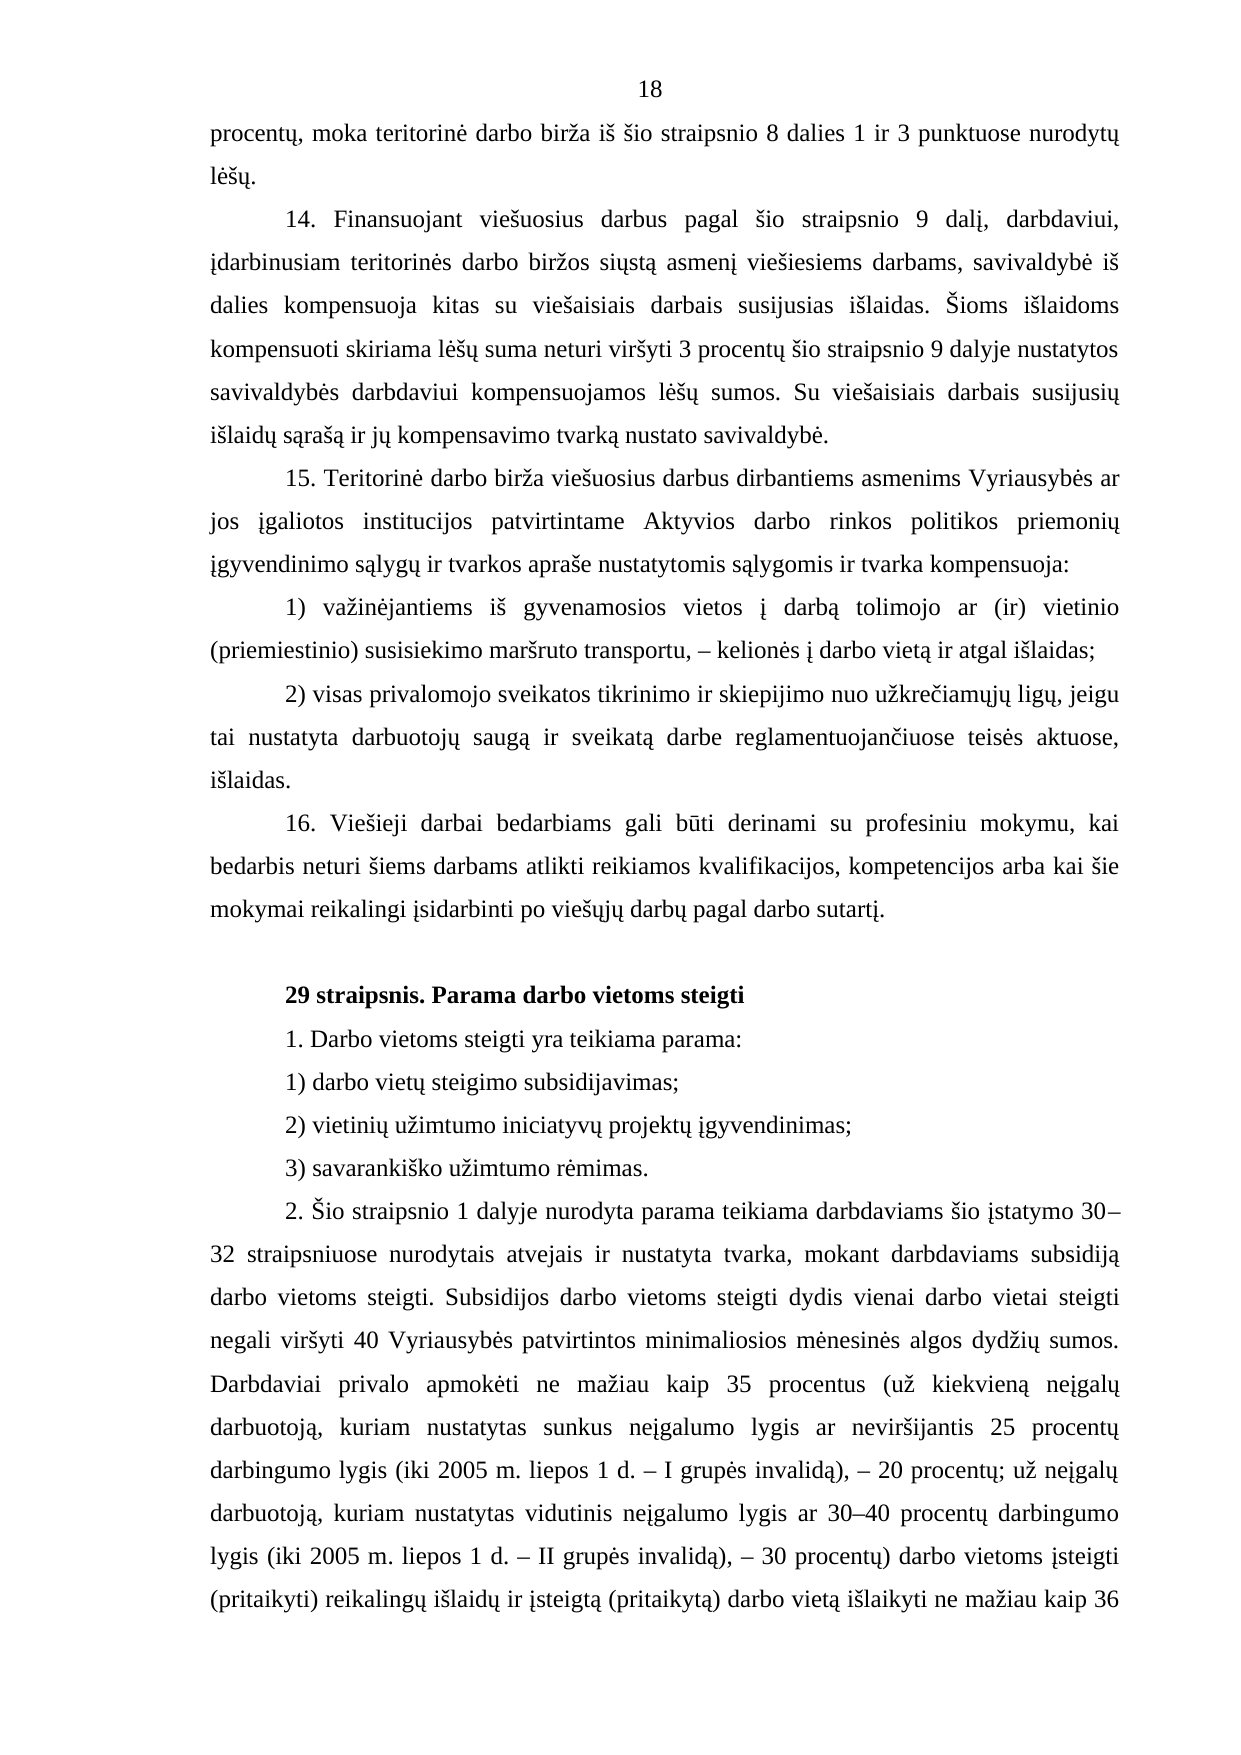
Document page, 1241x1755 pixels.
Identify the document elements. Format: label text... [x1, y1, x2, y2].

text 14. Finansuojant viešuosius darbus pagal šio straipsnio 9 dalį, darbdaviui, įdarbinusiam teritorinės darbo biržos siųstą asmenį viešiesiems darbams, savivaldybė iš dalies kompensuoja kitas su viešaisiais darbais susijusias išlaidas. Šioms išlaidoms kompensuoti skiriama lėšų suma neturi viršyti 3 procentų šio straipsnio 9 dalyje nustatytos savivaldybės darbdaviui kompensuojamos lėšų sumos. Su viešaisiais darbais susijusių išlaidų sąrašą ir jų kompensavimo tvarką nustato savivaldybė. [210, 204, 1120, 449]
text 1. Darbo vietoms steigti yra teikiama parama: [210, 1024, 1120, 1052]
text 3) savarankiško užimtumo rėmimas. [210, 1153, 1120, 1182]
text 1) važinėjantiems iš gyvenamosios vietos į darbą tolimojo ar (ir) vietinio (priemiestinio) susisiekimo maršruto transportu, – kelionės į darbo vietą ir atgal išlaidas; [210, 592, 1120, 664]
text 2. Šio straipsnio 1 dalyje nurodyta parama teikiama darbdaviams šio įstatymo 30–32 straipsniuose nurodytais atvejais ir nustatyta tvarka, mokant darbdaviams subsidiją darbo vietoms steigti. Subsidijos darbo vietoms steigti dydis vienai darbo vietai steigti negali viršyti 40 Vyriausybės patvirtintos minimaliosios mėnesinės algos dydžių sumos. Darbdaviai privalo apmokėti ne mažiau kaip 35 procentus (už kiekvieną neįgalų darbuotoją, kuriam nustatytas sunkus neįgalumo lygis ar neviršijantis 25 procentų darbingumo lygis (iki 2005 m. liepos 1 d. – I grupės invalidą), – 20 procentų; už neįgalų darbuotoją, kuriam nustatytas vidutinis neįgalumo lygis ar 30–40 procentų darbingumo lygis (iki 2005 m. liepos 1 d. – II grupės invalidą), – 30 procentų) darbo vietoms įsteigti (pritaikyti) reikalingų išlaidų ir įsteigtą (pritaikytą) darbo vietą išlaikyti ne mažiau kaip 36 [210, 1196, 1120, 1613]
text procentų, moka teritorinė darbo birža iš šio straipsnio 8 dalies 1 ir 3 punktuose nurodytų lėšų. [210, 118, 1120, 190]
text 2) visas privalomojo sveikatos tikrinimo ir skiepijimo nuo užkrečiamųjų ligų, jeigu tai nustatyta darbuotojų saugą ir sveikatą darbe reglamentuojančiuose teisės aktuose, išlaidas. [210, 679, 1120, 794]
text 1) darbo vietų steigimo subsidijavimas; [210, 1067, 1120, 1096]
text 16. Viešieji darbai bedarbiams gali būti derinami su profesiniu mokymu, kai bedarbis neturi šiems darbams atlikti reikiamos kvalifikacijos, kompetencijos arba kai šie mokymai reikalingi įsidarbinti po viešųjų darbų pagal darbo sutartį. [210, 808, 1120, 923]
text 15. Teritorinė darbo birža viešuosius darbus dirbantiems asmenims Vyriausybės ar jos įgaliotos institucijos patvirtintame Aktyvios darbo rinkos politikos priemonių įgyvendinimo sąlygų ir tvarkos apraše nustatytomis sąlygomis ir tvarka kompensuoja: [210, 463, 1120, 578]
text 2) vietinių užimtumo iniciatyvų projektų įgyvendinimas; [210, 1110, 1120, 1139]
text 29 straipsnis. Parama darbo vietoms steigti [210, 981, 1120, 1009]
